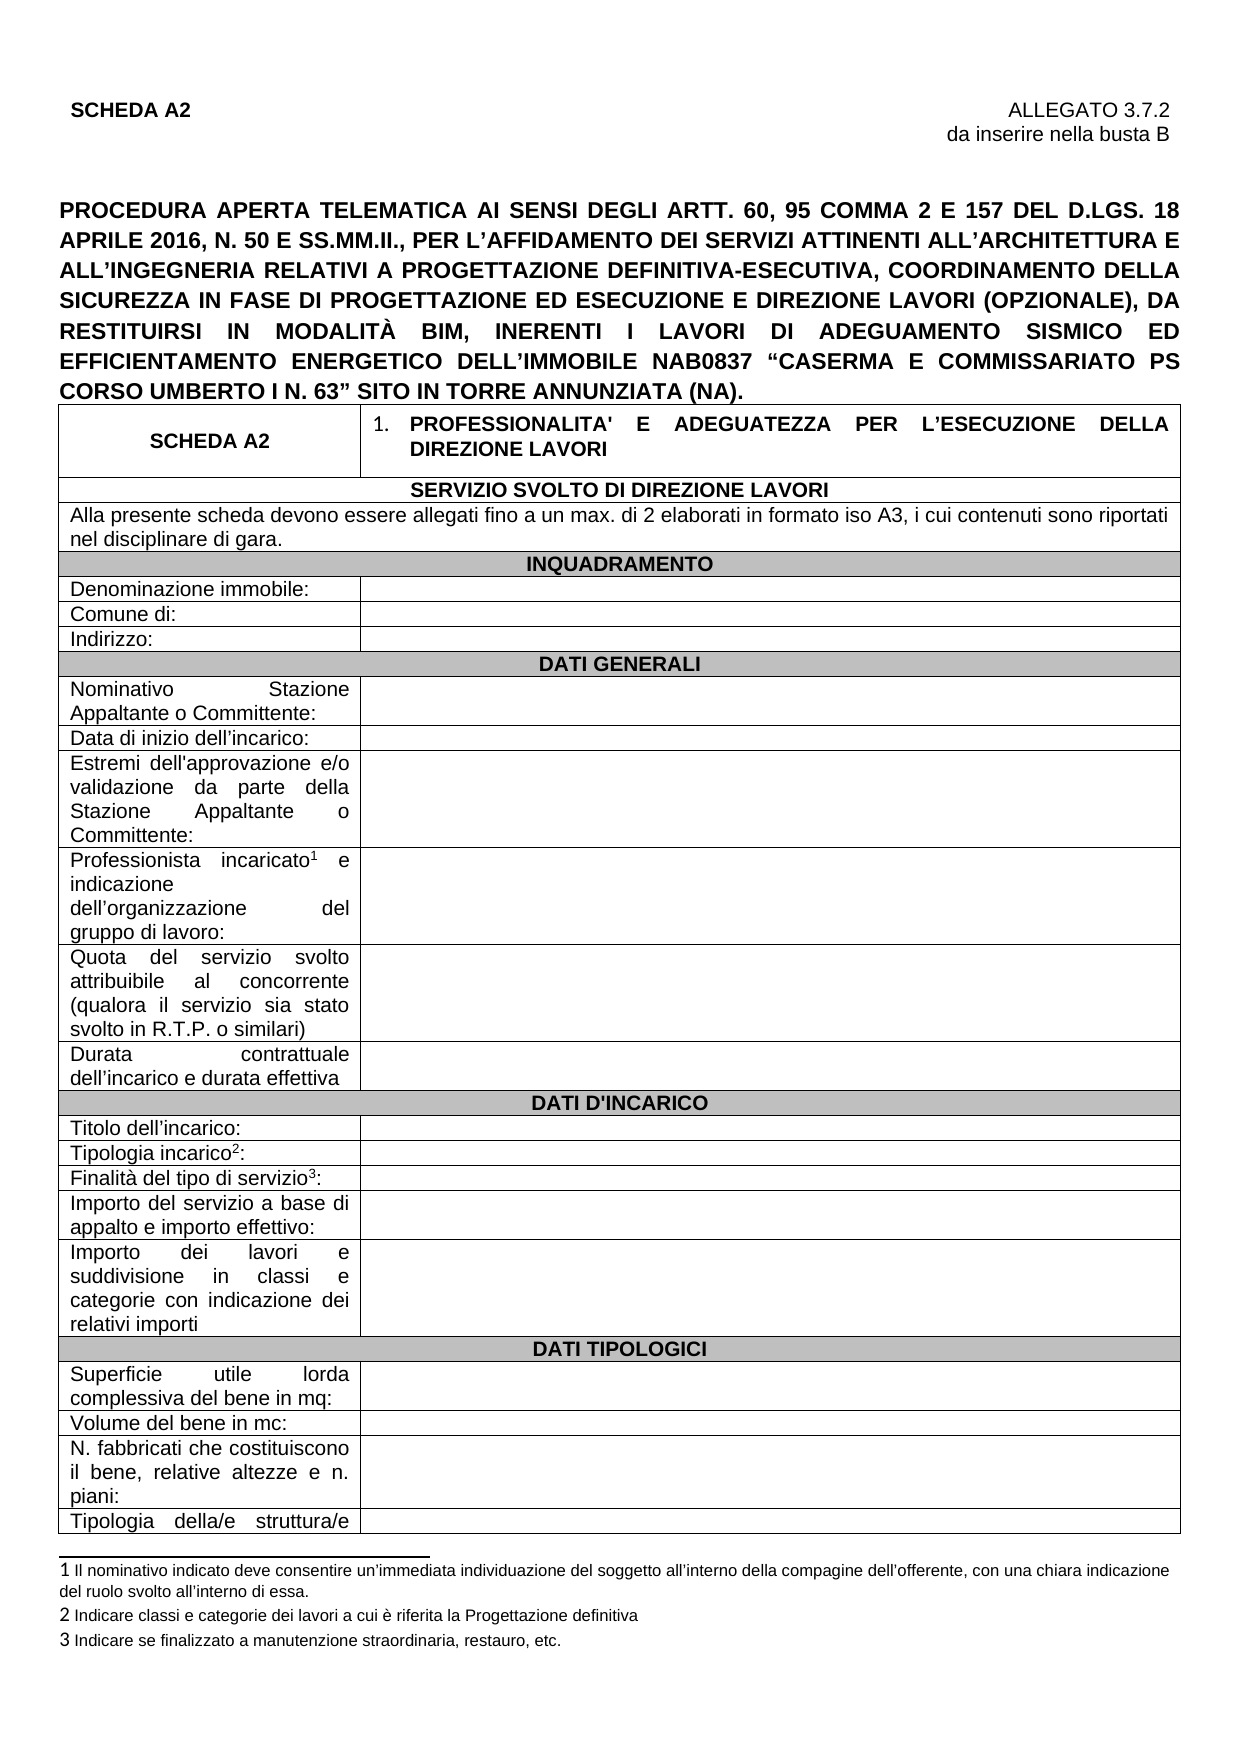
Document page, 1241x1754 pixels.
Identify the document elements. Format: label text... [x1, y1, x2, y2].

table_cell DATI TIPOLOGICI [59, 1337, 1180, 1361]
table_cell [361, 1166, 1180, 1190]
table_cell Importo del servizio a base di appalto e importo effettivo: [59, 1191, 360, 1239]
table_cell Importo dei lavori e suddivisione in classi e categorie con indicazione dei relativi importi [59, 1240, 360, 1336]
table_cell INQUADRAMENTO [59, 552, 1180, 576]
table_cell [361, 1509, 1180, 1532]
table_cell Nominativo Stazione Appaltante o Committente: [59, 677, 360, 725]
table_cell DATI GENERALI [59, 652, 1180, 676]
table_cell Comune di: [59, 602, 360, 626]
table_cell Data di inizio dell’incarico: [59, 726, 360, 750]
table_header PROFESSIONALITA' E ADEGUATEZZA PER L’ESECUZIONE DELLA DIREZIONE LAVORI [361, 405, 1180, 477]
table_cell [361, 602, 1180, 626]
table_cell [361, 1362, 1180, 1409]
table_cell [361, 945, 1180, 1041]
table_cell Denominazione immobile: [59, 577, 360, 601]
table_cell [361, 677, 1180, 725]
table_cell Alla presente scheda devono essere allegati fino a un max. di 2 elaborati in formato iso A3, i cui contenuti sono riportati nel disciplinare di gara. [59, 503, 1180, 551]
table_header SCHEDA A2 [59, 405, 360, 477]
table_cell [361, 848, 1180, 944]
table_cell [361, 1436, 1180, 1507]
table_cell [361, 1141, 1180, 1165]
table_cell [361, 726, 1180, 750]
table_cell [361, 1240, 1180, 1336]
table_cell N. fabbricati che costituiscono il bene, relative altezze e n. piani: [59, 1436, 360, 1507]
table_cell Tipologia della/e struttura/e [59, 1509, 360, 1532]
table_cell [361, 627, 1180, 651]
table_cell SERVIZIO SVOLTO DI DIREZIONE LAVORI [59, 478, 1180, 502]
table_cell Titolo dell’incarico: [59, 1116, 360, 1140]
table_cell [361, 1191, 1180, 1239]
table_cell Quota del servizio svolto attribuibile al concorrente (qualora il servizio sia stato svolto in R.T.P. o similari) [59, 945, 360, 1041]
table_cell Superficie utile lorda complessiva del bene in mq: [59, 1362, 360, 1409]
table_cell [361, 751, 1180, 847]
table_cell Estremi dell'approvazione e/o validazione da parte della Stazione Appaltante o Committente: [59, 751, 360, 847]
table_cell [361, 577, 1180, 601]
table_cell Volume del bene in mc: [59, 1411, 360, 1434]
table_cell Indirizzo: [59, 627, 360, 651]
table_cell [361, 1042, 1180, 1090]
table_cell Durata contrattuale dell’incarico e durata effettiva [59, 1042, 360, 1090]
table_cell Professionista incaricato e indicazione dell’organizzazione del gruppo di lavoro: [59, 848, 360, 944]
table_cell Tipologia incarico: [59, 1141, 360, 1165]
table_cell DATI D'INCARICO [59, 1091, 1180, 1115]
table_cell [361, 1116, 1180, 1140]
table_cell Finalità del tipo di servizio: [59, 1166, 360, 1190]
table_cell [361, 1411, 1180, 1434]
